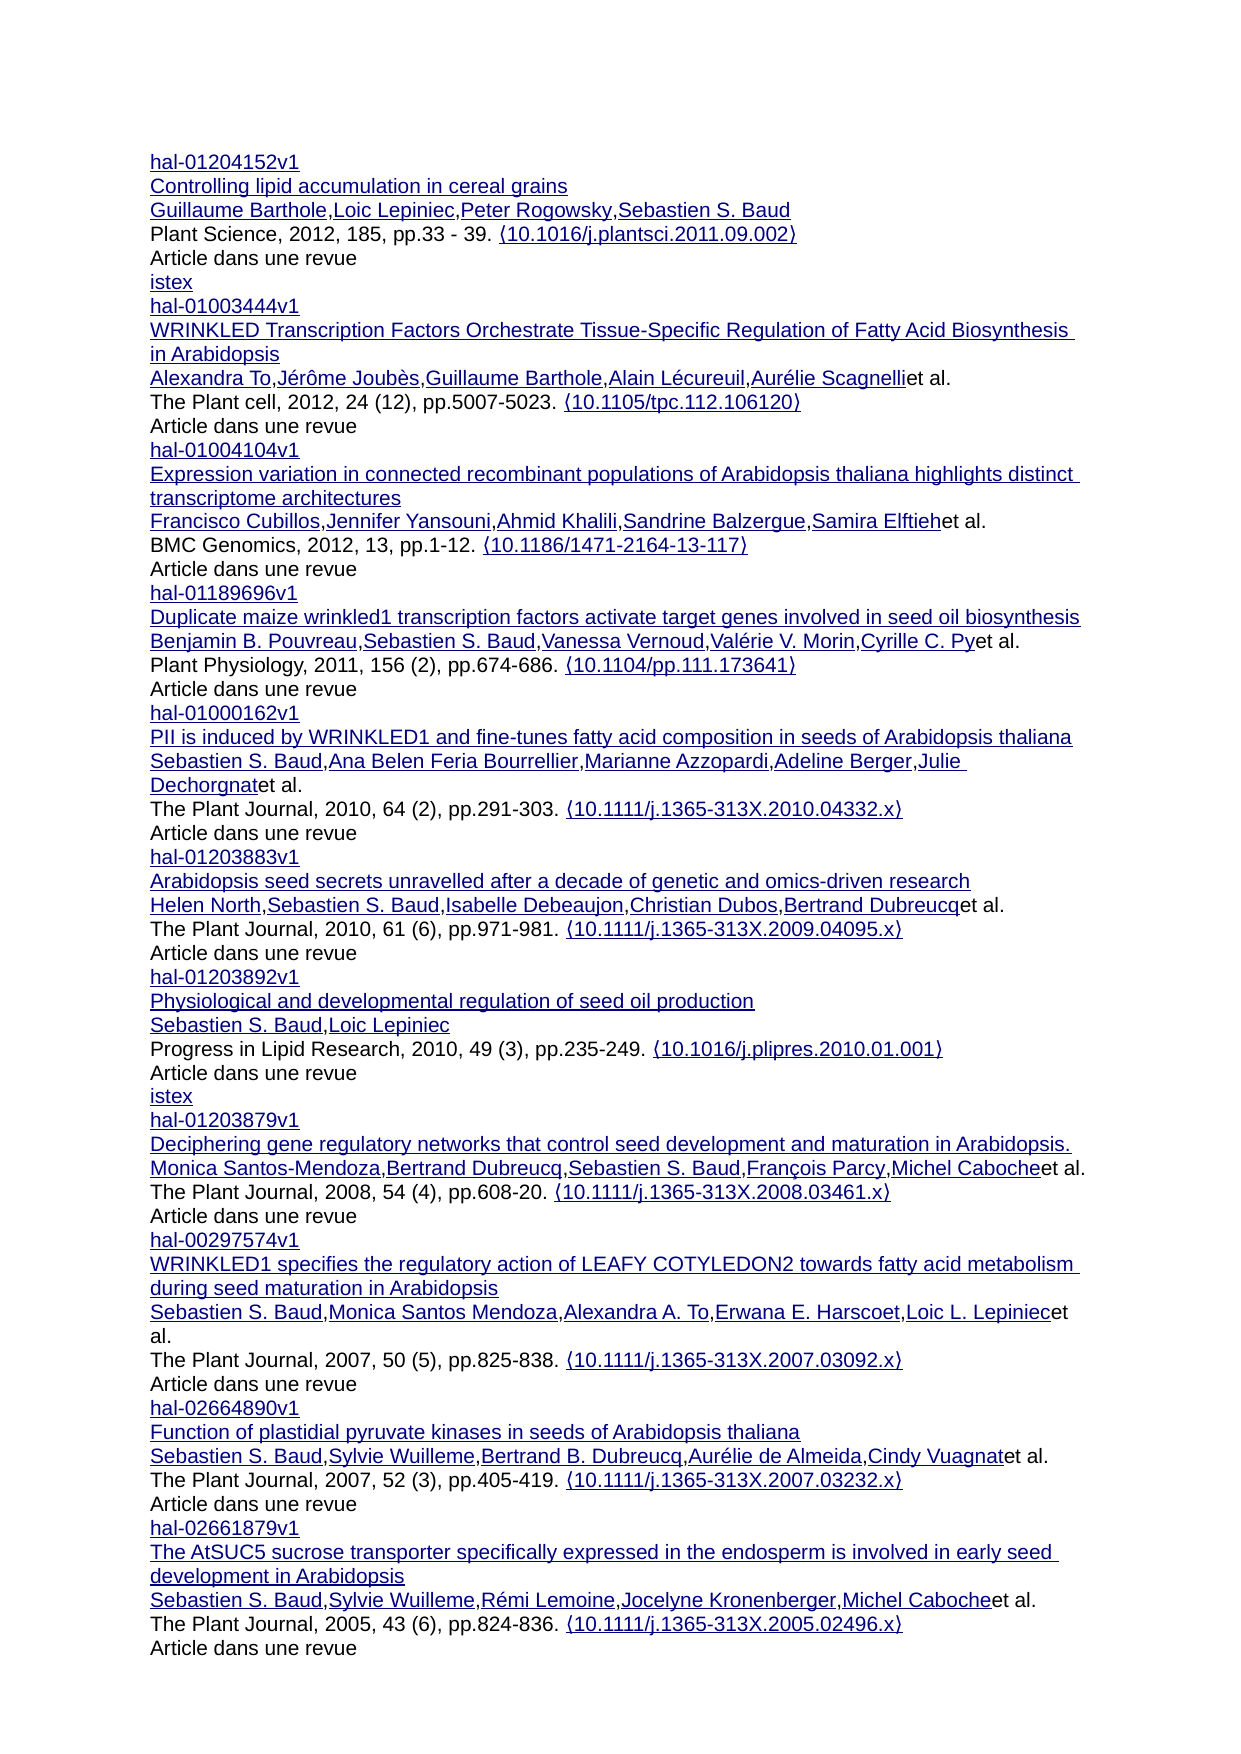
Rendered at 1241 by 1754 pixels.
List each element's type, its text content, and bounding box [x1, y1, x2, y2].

table_cell WRINKLED1 specifies the regulatory action of LEAFY COTYLEDON2 towards fatty acid metabolism during seed maturation in Arabidopsis Sebastien S. Baud,Monica Santos Mendoza,Alexandra A. To,Erwana E. Harscoet,Loic L. Lepiniecet al. The Plant Journal, 2007, 50 (5), pp.825-838. ⟨10.1111/j.1365-313X.2007.03092.x⟩ Article dans une revue hal-02664890v1 [150, 1252, 1090, 1420]
table_cell Function of plastidial pyruvate kinases in seeds of Arabidopsis thaliana Sebastien S. Baud,Sylvie Wuilleme,Bertrand B. Dubreucq,Aurélie de Almeida,Cindy Vuagnatet al. The Plant Journal, 2007, 52 (3), pp.405-419. ⟨10.1111/j.1365-313X.2007.03232.x⟩ Article dans une revue hal-02661879v1 [150, 1420, 1090, 1539]
table_cell Deciphering gene regulatory networks that control seed development and maturation in Arabidopsis. Monica Santos-Mendoza,Bertrand Dubreucq,Sebastien S. Baud,François Parcy,Michel Cabocheet al. The Plant Journal, 2008, 54 (4), pp.608-20. ⟨10.1111/j.1365-313X.2008.03461.x⟩ Article dans une revue hal-00297574v1 [150, 1132, 1090, 1252]
table_cell Expression variation in connected recombinant populations of Arabidopsis thaliana highlights distinct transcriptome architectures Francisco Cubillos,Jennifer Yansouni,Ahmid Khalili,Sandrine Balzergue,Samira Elftiehet al. BMC Genomics, 2012, 13, pp.1-12. ⟨10.1186/1471-2164-13-117⟩ Article dans une revue hal-01189696v1 [150, 461, 1090, 605]
table_cell Controlling lipid accumulation in cereal grains Guillaume Barthole,Loic Lepiniec,Peter Rogowsky,Sebastien S. Baud Plant Science, 2012, 185, pp.33 - 39. ⟨10.1016/j.plantsci.2011.09.002⟩ Article dans une revue istex hal-01003444v1 [150, 174, 1090, 318]
table_cell Physiological and developmental regulation of seed oil production Sebastien S. Baud,Loic Lepiniec Progress in Lipid Research, 2010, 49 (3), pp.235-249. ⟨10.1016/j.plipres.2010.01.001⟩ Article dans une revue istex hal-01203879v1 [150, 989, 1090, 1132]
table_cell PII is induced by WRINKLED1 and fine-tunes fatty acid composition in seeds of Arabidopsis thaliana Sebastien S. Baud,Ana Belen Feria Bourrellier,Marianne Azzopardi,Adeline Berger,Julie Dechorgnatet al. The Plant Journal, 2010, 64 (2), pp.291-303. ⟨10.1111/j.1365-313X.2010.04332.x⟩ Article dans une revue hal-01203883v1 [150, 725, 1090, 869]
table_cell hal-01204152v1 [150, 150, 1090, 174]
table_cell Duplicate maize wrinkled1 transcription factors activate target genes involved in seed oil biosynthesis Benjamin B. Pouvreau,Sebastien S. Baud,Vanessa Vernoud,Valérie V. Morin,Cyrille C. Pyet al. Plant Physiology, 2011, 156 (2), pp.674-686. ⟨10.1104/pp.111.173641⟩ Article dans une revue hal-01000162v1 [150, 605, 1090, 725]
table_cell WRINKLED Transcription Factors Orchestrate Tissue-Specific Regulation of Fatty Acid Biosynthesis in Arabidopsis Alexandra To,Jérôme Joubès,Guillaume Barthole,Alain Lécureuil,Aurélie Scagnelliet al. The Plant cell, 2012, 24 (12), pp.5007-5023. ⟨10.1105/tpc.112.106120⟩ Article dans une revue hal-01004104v1 [150, 318, 1090, 461]
table_cell Arabidopsis seed secrets unravelled after a decade of genetic and omics-driven research Helen North,Sebastien S. Baud,Isabelle Debeaujon,Christian Dubos,Bertrand Dubreucqet al. The Plant Journal, 2010, 61 (6), pp.971-981. ⟨10.1111/j.1365-313X.2009.04095.x⟩ Article dans une revue hal-01203892v1 [150, 869, 1090, 988]
table_cell The AtSUC5 sucrose transporter specifically expressed in the endosperm is involved in early seed development in Arabidopsis Sebastien S. Baud,Sylvie Wuilleme,Rémi Lemoine,Jocelyne Kronenberger,Michel Cabocheet al. The Plant Journal, 2005, 43 (6), pp.824-836. ⟨10.1111/j.1365-313X.2005.02496.x⟩ Article dans une revue [150, 1540, 1090, 1659]
